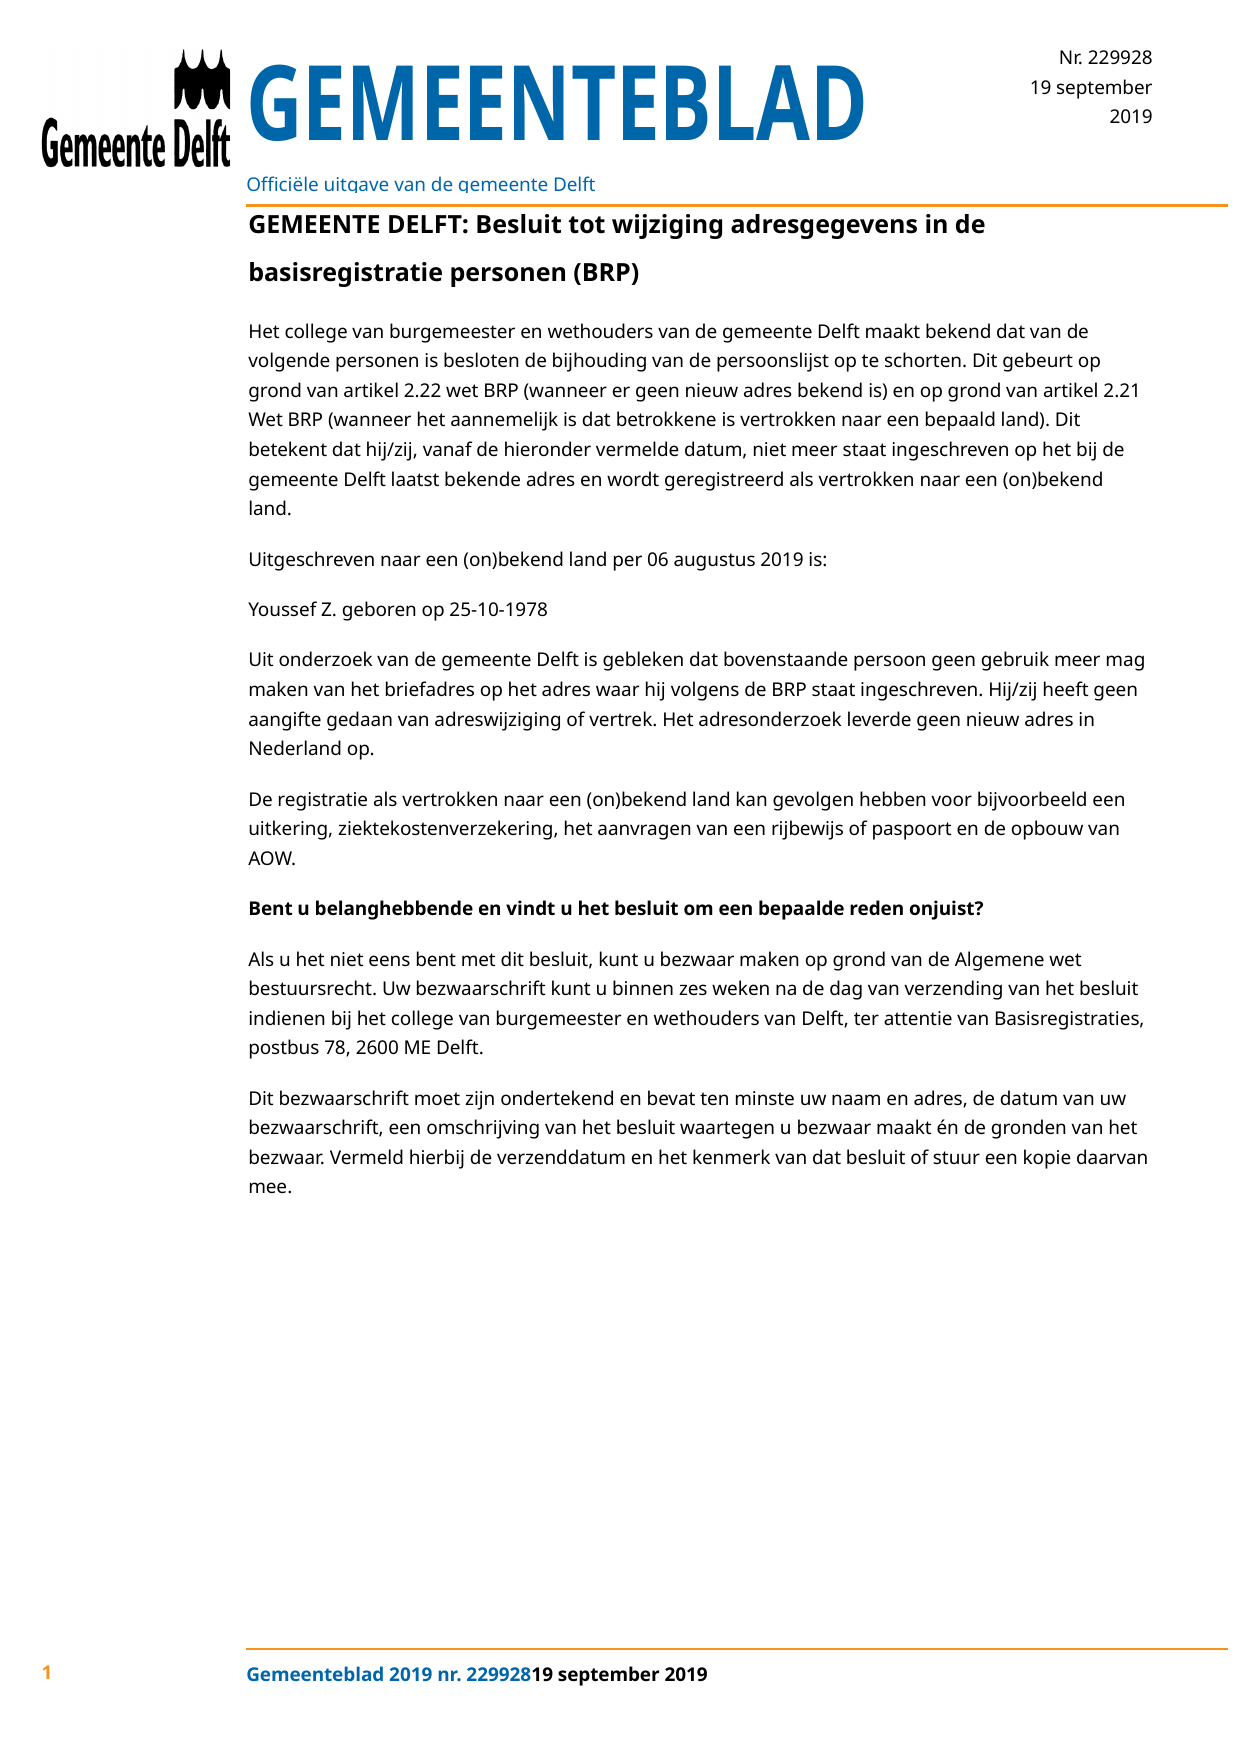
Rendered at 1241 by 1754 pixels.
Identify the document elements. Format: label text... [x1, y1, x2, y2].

text Uit onderzoek van de gemeente Delft is gebleken dat bovenstaande persoon geen gebruik meer mag maken van het briefadres op het adres waar hij volgens de BRP staat ingeschreven. Hij/zij heeft geen aangifte gedaan van adreswijziging of vertrek. Het adresonderzoek leverde geen nieuw adres in Nederland op. [248, 647, 1152, 761]
text GEMEENTE DELFT: Besluit tot wijziging adresgegevens in de basisregistratie personen (BRP) [248, 207, 1152, 288]
text Youssef Z. geboren op 25-10-1978 [248, 596, 1152, 622]
text Dit bezwaarschrift moet zijn ondertekend en bevat ten minste uw naam en adres, de datum van uw bezwaarschrift, een omschrijving van het besluit waartegen u bezwaar maakt én de gronden van het bezwaar. Vermeld hierbij de verzenddatum en het kenmerk van dat besluit of stuur een kopie daarvan mee. [248, 1085, 1152, 1199]
picture [41, 47, 231, 172]
text Als u het niet eens bent met dit besluit, kunt u bezwaar maken op grond van de Algemene wet bestuursrecht. Uw bezwaarschrift kunt u binnen zes weken na de dag van verzending van het besluit indienen bij het college van burgemeester en wethouders van Delft, ter attentie van Basisregistraties, postbus 78, 2600 ME Delft. [248, 946, 1152, 1060]
text De registratie als vertrokken naar een (on)bekend land kan gevolgen hebben voor bijvoorbeeld een uitkering, ziektekostenverzekering, het aanvragen van een rijbewijs of paspoort en de opbouw van AOW. [248, 786, 1152, 871]
text Het college van burgemeester en wethouders van de gemeente Delft maakt bekend dat van de volgende personen is besloten de bijhouding van de persoonslijst op te schorten. Dit gebeurt op grond van artikel 2.22 wet BRP (wanneer er geen nieuw adres bekend is) en op grond van artikel 2.21 Wet BRP (wanneer het aannemelijk is dat betrokkene is vertrokken naar een bepaald land). Dit betekent dat hij/zij, vanaf de hieronder vermelde datum, niet meer staat ingeschreven op het bij de gemeente Delft laatst bekende adres en wordt geregistreerd als vertrokken naar een (on)bekend land. [248, 318, 1152, 521]
text Bent u belanghebbende en vindt u het besluit om een bepaalde reden onjuist? [248, 895, 1152, 921]
text Uitgeschreven naar een (on)bekend land per 06 augustus 2019 is: [248, 546, 1152, 572]
